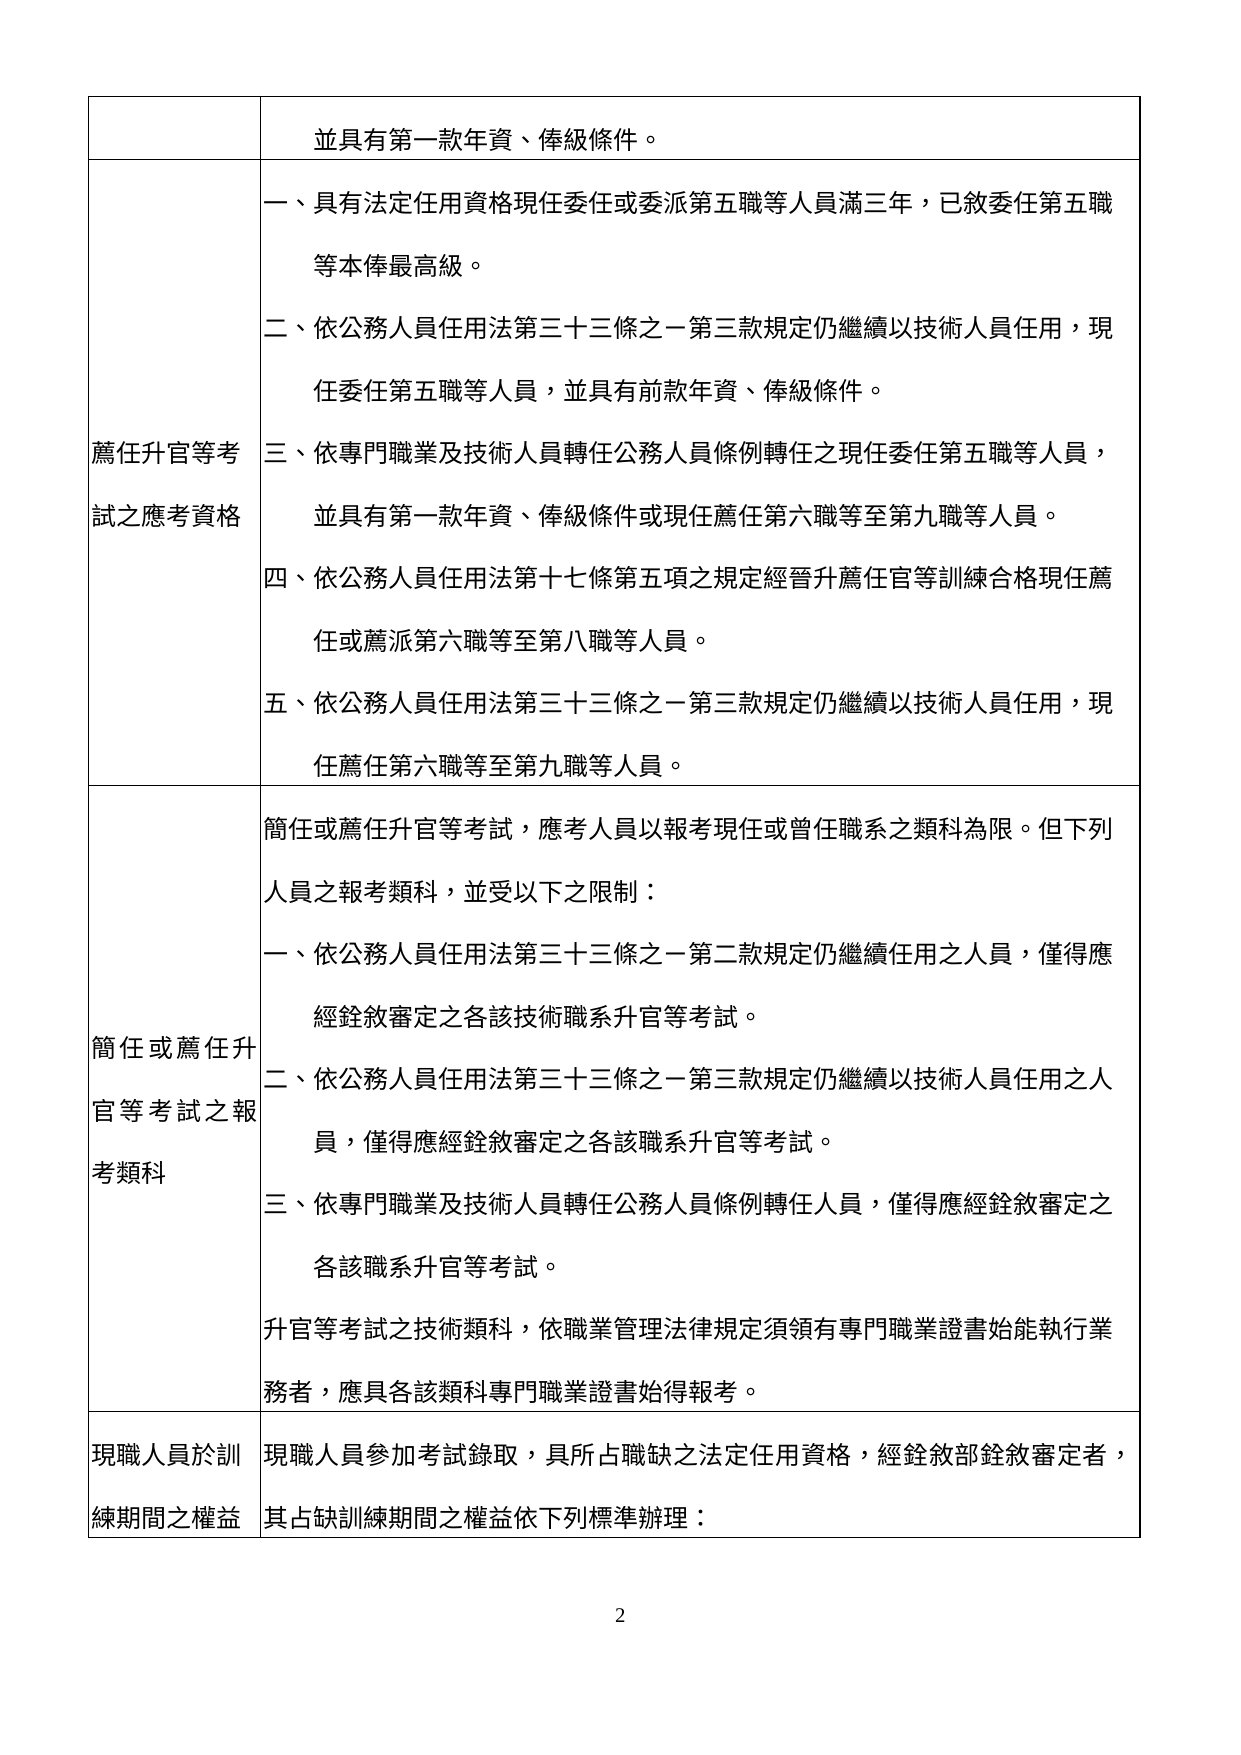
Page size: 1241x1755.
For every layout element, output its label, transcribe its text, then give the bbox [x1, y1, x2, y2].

table_cell 薦任升官等考試之應考資格 [89, 160, 260, 785]
table_cell 一、具有法定任用資格現任委任或委派第五職等人員滿三年，已敘委任第五職等本俸最高級。 二、依公務人員任用法第三十三條之ㄧ第三款規定仍繼續以技術人員任用，現任委任第五職等人員，並具有前款年資、俸級條件。 三、依專門職業及技術人員轉任公務人員條例轉任之現任委任第五職等人員，並具有第一款年資、俸級條件或現任薦任第六職等至第九職等人員。 四、依公務人員任用法第十七條第五項之規定經晉升薦任官等訓練合格現任薦任或薦派第六職等至第八職等人員。 五、依公務人員任用法第三十三條之ㄧ第三款規定仍繼續以技術人員任用，現任薦任第六職等至第九職等人員。 [261, 160, 1139, 785]
table_cell 簡任或薦任升官等考試之報考類科 [89, 786, 260, 1411]
table_cell 現職人員於訓練期間之權益 [89, 1412, 260, 1537]
table_cell [89, 97, 260, 159]
table_cell 並具有第一款年資、俸級條件。 [261, 97, 1139, 159]
table_cell 現職人員參加考試錄取，具所占職缺之法定任用資格，經銓敘部銓敘審定者，其占缺訓練期間之權益依下列標準辦理： [261, 1412, 1139, 1537]
table_cell 簡任或薦任升官等考試，應考人員以報考現任或曾任職系之類科為限。但下列人員之報考類科，並受以下之限制： 一、依公務人員任用法第三十三條之ㄧ第二款規定仍繼續任用之人員，僅得應經銓敘審定之各該技術職系升官等考試。 二、依公務人員任用法第三十三條之ㄧ第三款規定仍繼續以技術人員任用之人員，僅得應經銓敘審定之各該職系升官等考試。 三、依專門職業及技術人員轉任公務人員條例轉任人員，僅得應經銓敘審定之各該職系升官等考試。 升官等考試之技術類科，依職業管理法律規定須領有專門職業證書始能執行業務者，應具各該類科專門職業證書始得報考。 [261, 786, 1139, 1411]
